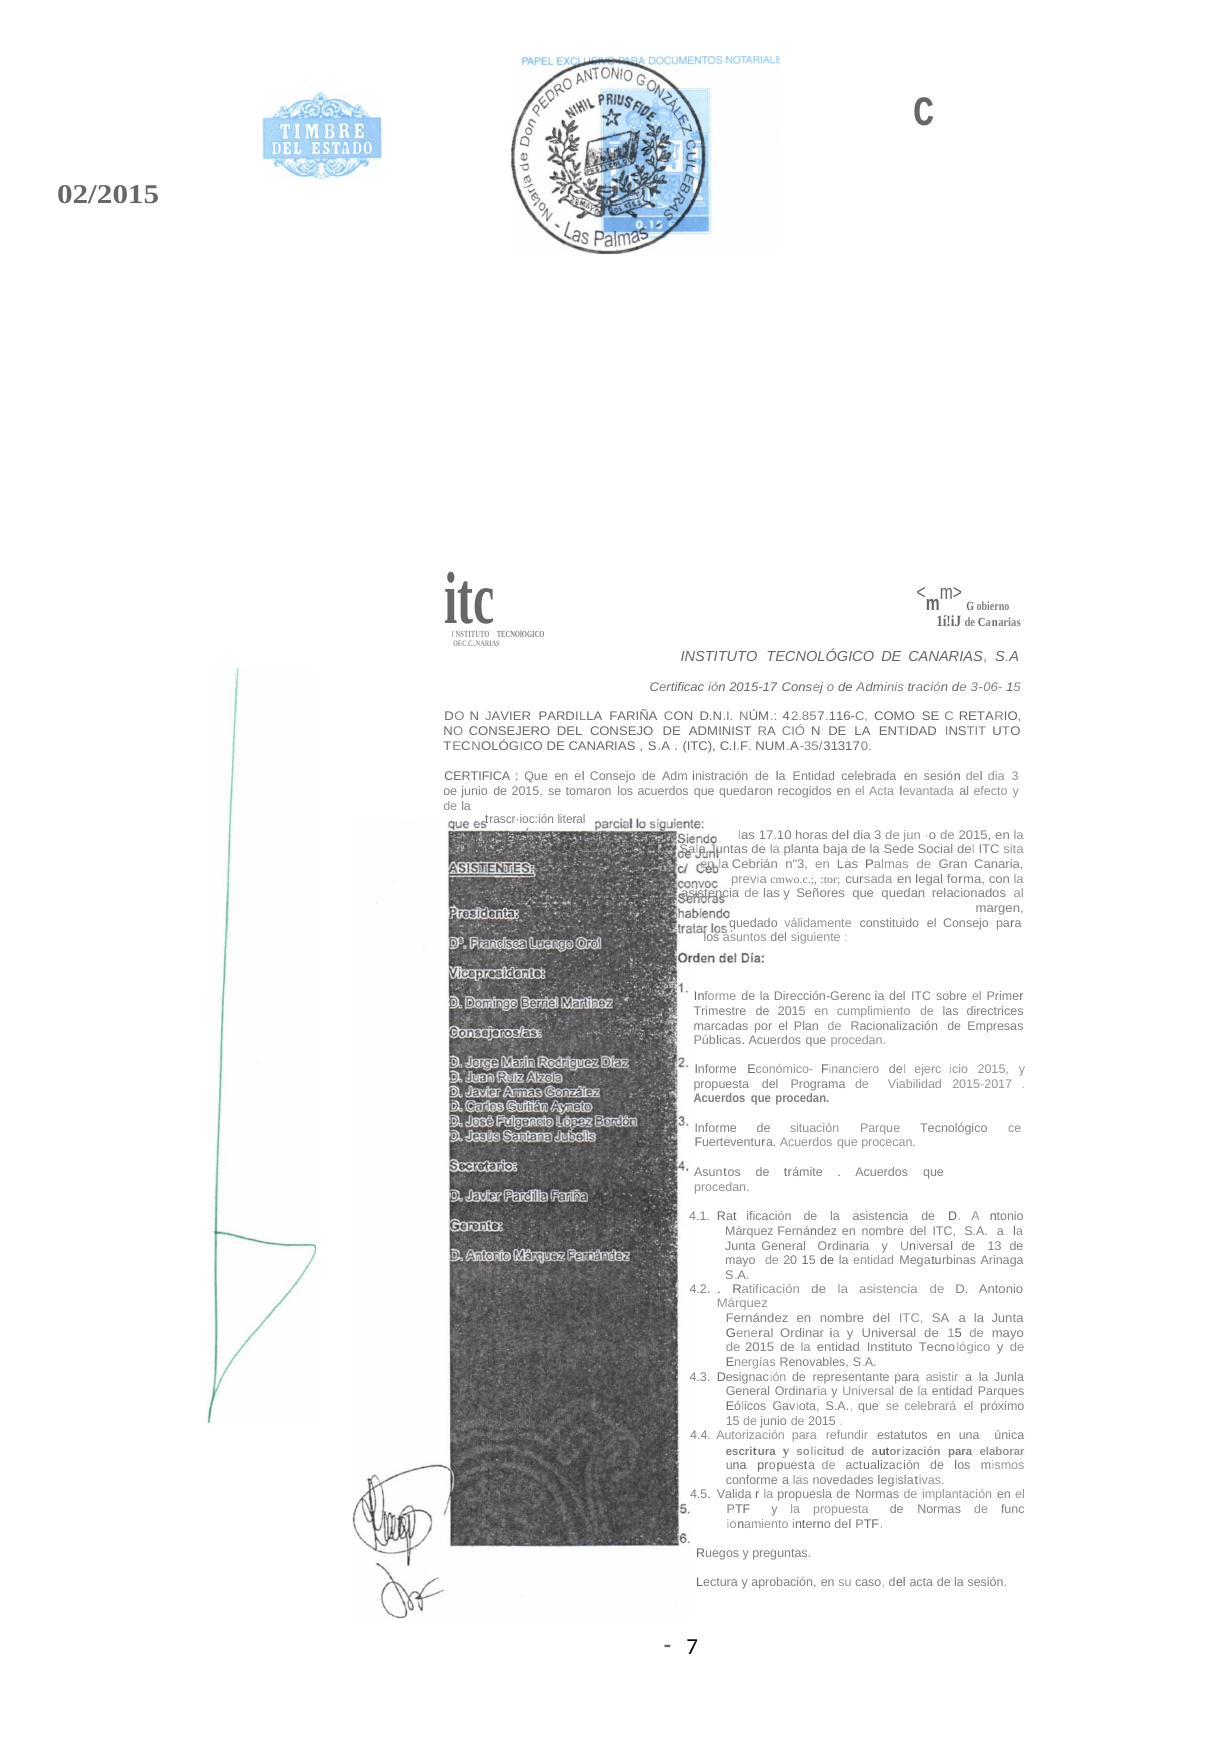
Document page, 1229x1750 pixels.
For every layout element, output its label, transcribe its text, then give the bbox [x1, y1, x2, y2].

list Designación de representante para asistir a la Junla General Ordinaria y Universal de la entidad Parques Eólicos Gaviota, S.A., que se celebrará el próximo 15 de junio de 2015 . [764, 1369, 1024, 1428]
text trascr·ioc:ión literal [317, 813, 1024, 827]
text las 17.10 horas del dia 3 de jun ·o de 2015, en la Sala Juntas de la planta baja de la Sede Social del ITC sita en la Cebrián n"3, en Las Palmas de Gran Canaria, previa cmwo.c.;, :tor; cursada en legal forma, con la asistencia de las y Señores que quedan relacionados al margen, [764, 828, 1023, 915]
text Ruegos y preguntas. [764, 1546, 811, 1560]
text Informe de situación Parque Tecnológico ce [764, 1120, 1024, 1134]
list Rat ificación de la asistencia de D. A ntonio Márquez Fernández en nombre del ITC, S.A. a la Junta General Ordinaria y Universal de 13 de mayo de 20 15 de la entidad Megaturbinas Arinaga S.A. [764, 1209, 1023, 1282]
text Fernández en nombre del ITC, SA a la Junta General Ordinar ia y Universal de 15 de mayo de 2015 de la entidad Instituto Tecnológico y de Energías Renovables, S.A. [764, 1311, 1024, 1369]
text Lectura y aprobación, en su caso, del acta de la sesión. [764, 1575, 1007, 1589]
text Asuntos de trámite . Acuerdos que procedan. [764, 1165, 944, 1194]
list Valida r la propuesla de Normas de implantación en el PTF y la propuesta de Normas de func ionamiento interno del PTF. [764, 1487, 1025, 1531]
text Informe Económico- Financiero del ejerc icio 2015, y propuesta del Programa de Viabilidad 2015-2017 . Acuerdos que procedan. [764, 1062, 1025, 1105]
list Autorización para refundir estatutos en una única escritura y solicitud de autorización para elaborar una propuesta de actualización de los mismos conforme a las novedades legislativas. [764, 1428, 1024, 1487]
text CERTIFICA : Que en el Consejo de Adm inistración de la Entidad celebrada en sesión del dia 3 oe junio de 2015, se tomaron los acuerdos que quedaron recogidos en el Acta levantada al efecto y de la [443, 769, 1020, 813]
text Fuerteventura. Acuerdos que procecan. [764, 1135, 918, 1149]
text I NSTITUTO TECNOlOGICO [46, 629, 544, 639]
text OEC.C..NARIAS [46, 639, 499, 648]
text 1í!iJ de Canarias [548, 616, 1020, 629]
text DO N JAVIER PARDILLA FARIÑA CON D.N.I. NÚM.: 42.857.116-C, COMO SE C RETARIO, NO CONSEJERO DEL CONSEJO DE ADMINIST RA CIÓ N DE LA ENTIDAD INSTIT UTO TECNOLÓGICO DE CANARIAS , S.A . (ITC), C.I.F. NUM.A-35/313170. [443, 709, 1021, 753]
text itc [444, 564, 499, 638]
text INSTITUTO TECNOLÓGICO DE CANARIAS, S.A [548, 648, 1020, 664]
text Certificac ión 2015-17 Consej o de Adminis tración de 3-06- 15 [548, 679, 1021, 694]
text Informe de la Dirección-Gerenc ia del ITC sobre el Primer Trimestre de 2015 en cumplimiento de las directrices marcadas por el Plan de Racionalización de Empresas Públicas. Acuerdos que procedan. [764, 988, 1023, 1047]
list . Ratificación de la asistencia de D. Antonio Márquez [764, 1283, 1023, 1310]
text quedado válidamente constituido el Consejo para los asuntos del siguiente : [764, 915, 1023, 944]
text <mm> G obierno [548, 586, 1009, 616]
text [46, 813, 206, 827]
